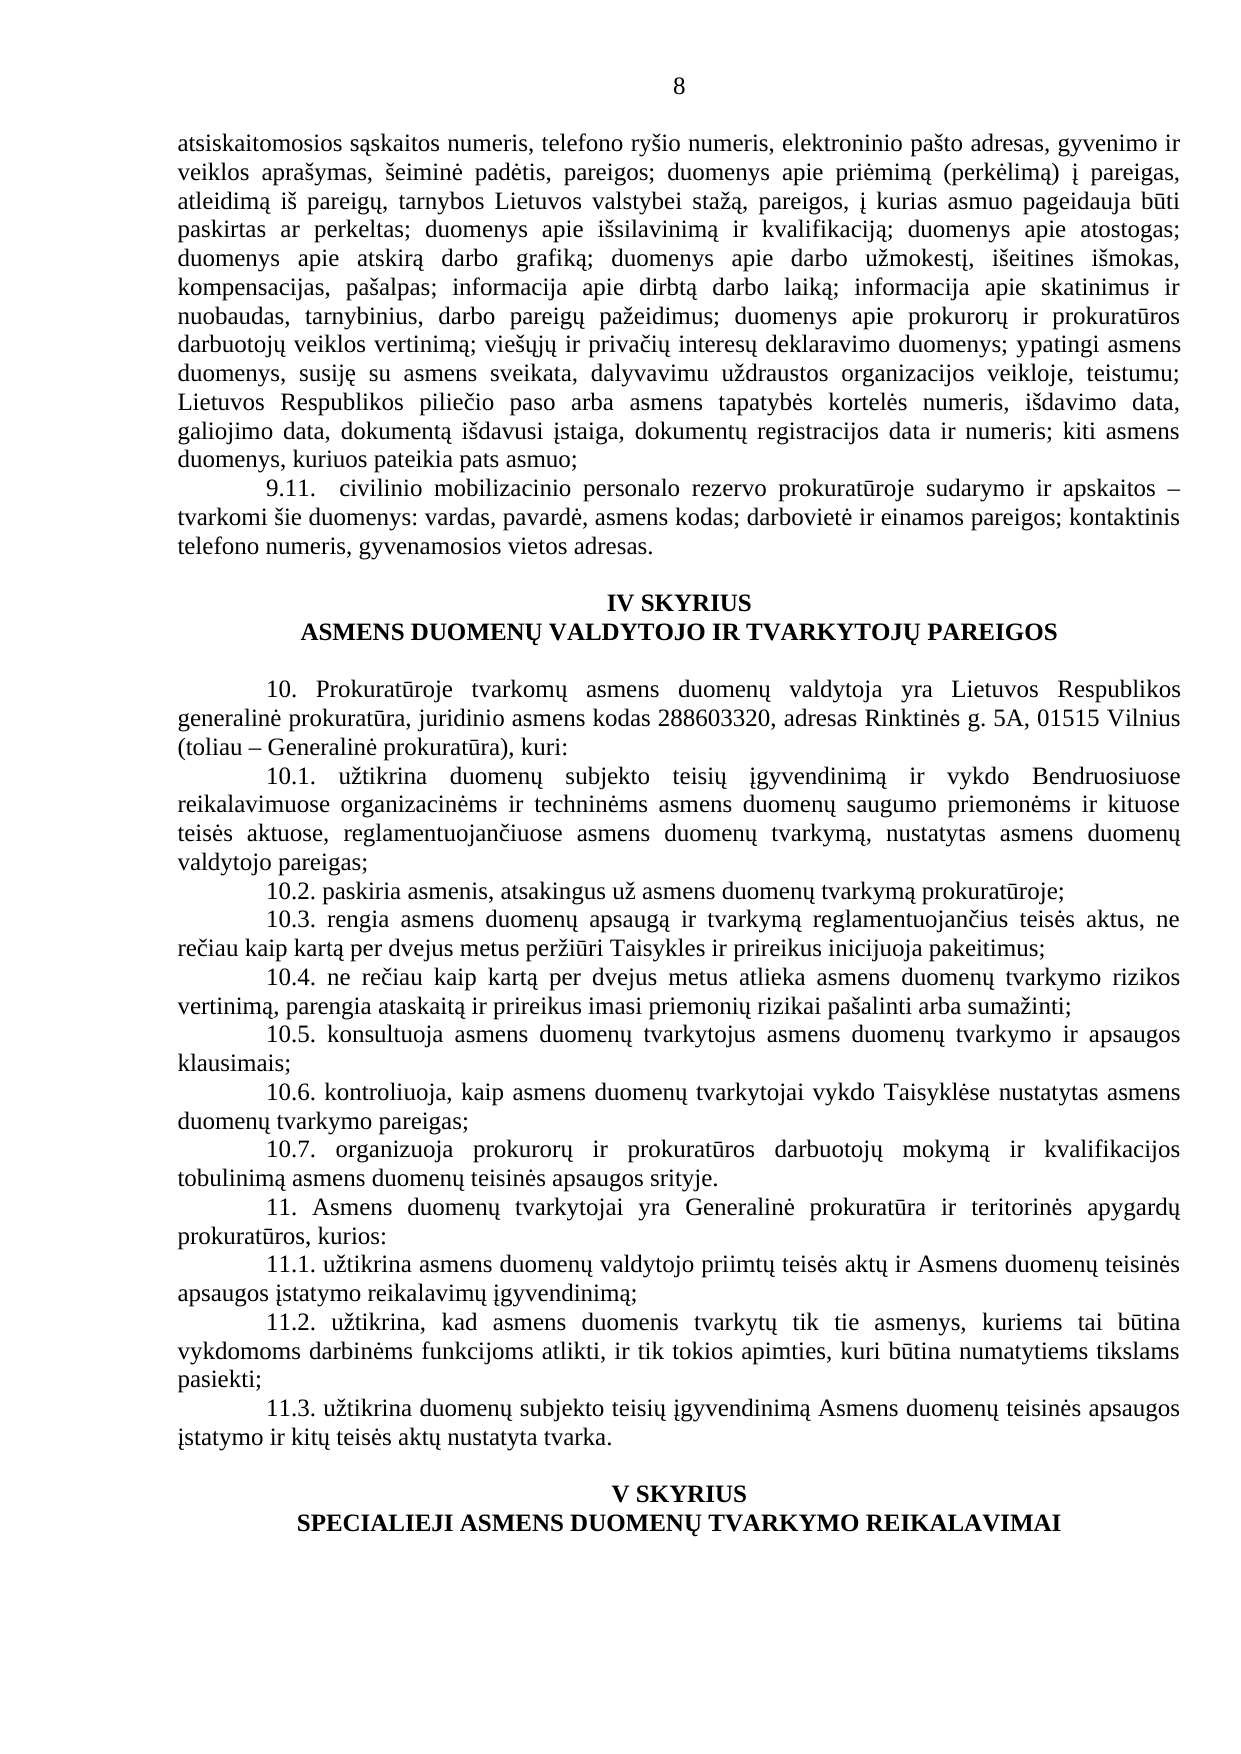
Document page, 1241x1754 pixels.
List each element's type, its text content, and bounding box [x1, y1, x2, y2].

text 10.2. paskiria asmenis, atsakingus už asmens duomenų tvarkymą prokuratūroje; [177, 876, 1181, 904]
text V SKYRIUS [177, 1479, 1181, 1508]
text 10. Prokuratūroje tvarkomų asmens duomenų valdytoja yra Lietuvos Respublikos generalinė prokuratūra, juridinio asmens kodas 288603320, adresas Rinktinės g. 5A, 01515 Vilnius (toliau – Generalinė prokuratūra), kuri: [177, 674, 1181, 761]
text ASMENS DUOMENŲ VALDYTOJO IR TVARKYTOJŲ PAREIGOS [177, 617, 1181, 646]
text 10.3. rengia asmens duomenų apsaugą ir tvarkymą reglamentuojančius teisės aktus, ne rečiau kaip kartą per dvejus metus peržiūri Taisykles ir prireikus inicijuoja pakeitimus; [177, 904, 1181, 962]
text atsiskaitomosios sąskaitos numeris, telefono ryšio numeris, elektroninio pašto adresas, gyvenimo ir veiklos aprašymas, šeiminė padėtis, pareigos; duomenys apie priėmimą (perkėlimą) į pareigas, atleidimą iš pareigų, tarnybos Lietuvos valstybei stažą, pareigos, į kurias asmuo pageidauja būti paskirtas ar perkeltas; duomenys apie išsilavinimą ir kvalifikaciją; duomenys apie atostogas; duomenys apie atskirą darbo grafiką; duomenys apie darbo užmokestį, išeitines išmokas, kompensacijas, pašalpas; informacija apie dirbtą darbo laiką; informacija apie skatinimus ir nuobaudas, tarnybinius, darbo pareigų pažeidimus; duomenys apie prokurorų ir prokuratūros darbuotojų veiklos vertinimą; viešųjų ir privačių interesų deklaravimo duomenys; ypatingi asmens duomenys, susiję su asmens sveikata, dalyvavimu uždraustos organizacijos veikloje, teistumu; Lietuvos Respublikos piliečio paso arba asmens tapatybės kortelės numeris, išdavimo data, galiojimo data, dokumentą išdavusi įstaiga, dokumentų registracijos data ir numeris; kiti asmens duomenys, kuriuos pateikia pats asmuo; [177, 128, 1181, 473]
text 10.1. užtikrina duomenų subjekto teisių įgyvendinimą ir vykdo Bendruosiuose reikalavimuose organizacinėms ir techninėms asmens duomenų saugumo priemonėms ir kituose teisės aktuose, reglamentuojančiuose asmens duomenų tvarkymą, nustatytas asmens duomenų valdytojo pareigas; [177, 761, 1181, 876]
text IV Skyrius [177, 588, 1181, 617]
text 10.6. kontroliuoja, kaip asmens duomenų tvarkytojai vykdo Taisyklėse nustatytas asmens duomenų tvarkymo pareigas; [177, 1077, 1181, 1134]
text 10.7. organizuoja prokurorų ir prokuratūros darbuotojų mokymą ir kvalifikacijos tobulinimą asmens duomenų teisinės apsaugos srityje. [177, 1134, 1181, 1192]
text 11.2. užtikrina, kad asmens duomenis tvarkytų tik tie asmenys, kuriems tai būtina vykdomoms darbinėms funkcijoms atlikti, ir tik tokios apimties, kuri būtina numatytiems tikslams pasiekti; [177, 1307, 1181, 1393]
text 11. Asmens duomenų tvarkytojai yra Generalinė prokuratūra ir teritorinės apygardų prokuratūros, kurios: [177, 1192, 1181, 1249]
text 11.3. užtikrina duomenų subjekto teisių įgyvendinimą Asmens duomenų teisinės apsaugos įstatymo ir kitų teisės aktų nustatyta tvarka. [177, 1393, 1181, 1451]
text 11.1. užtikrina asmens duomenų valdytojo priimtų teisės aktų ir Asmens duomenų teisinės apsaugos įstatymo reikalavimų įgyvendinimą; [177, 1249, 1181, 1307]
text 9.11. civilinio mobilizacinio personalo rezervo prokuratūroje sudarymo ir apskaitos – tvarkomi šie duomenys: vardas, pavardė, asmens kodas; darbovietė ir einamos pareigos; kontaktinis telefono numeris, gyvenamosios vietos adresas. [177, 473, 1181, 559]
text 10.4. ne rečiau kaip kartą per dvejus metus atlieka asmens duomenų tvarkymo rizikos vertinimą, parengia ataskaitą ir prireikus imasi priemonių rizikai pašalinti arba sumažinti; [177, 962, 1181, 1019]
text SPECIALIEJI ASMENS DUOMENŲ TVARKYMO REIKALAVIMAI [177, 1508, 1181, 1537]
text 10.5. konsultuoja asmens duomenų tvarkytojus asmens duomenų tvarkymo ir apsaugos klausimais; [177, 1019, 1181, 1077]
